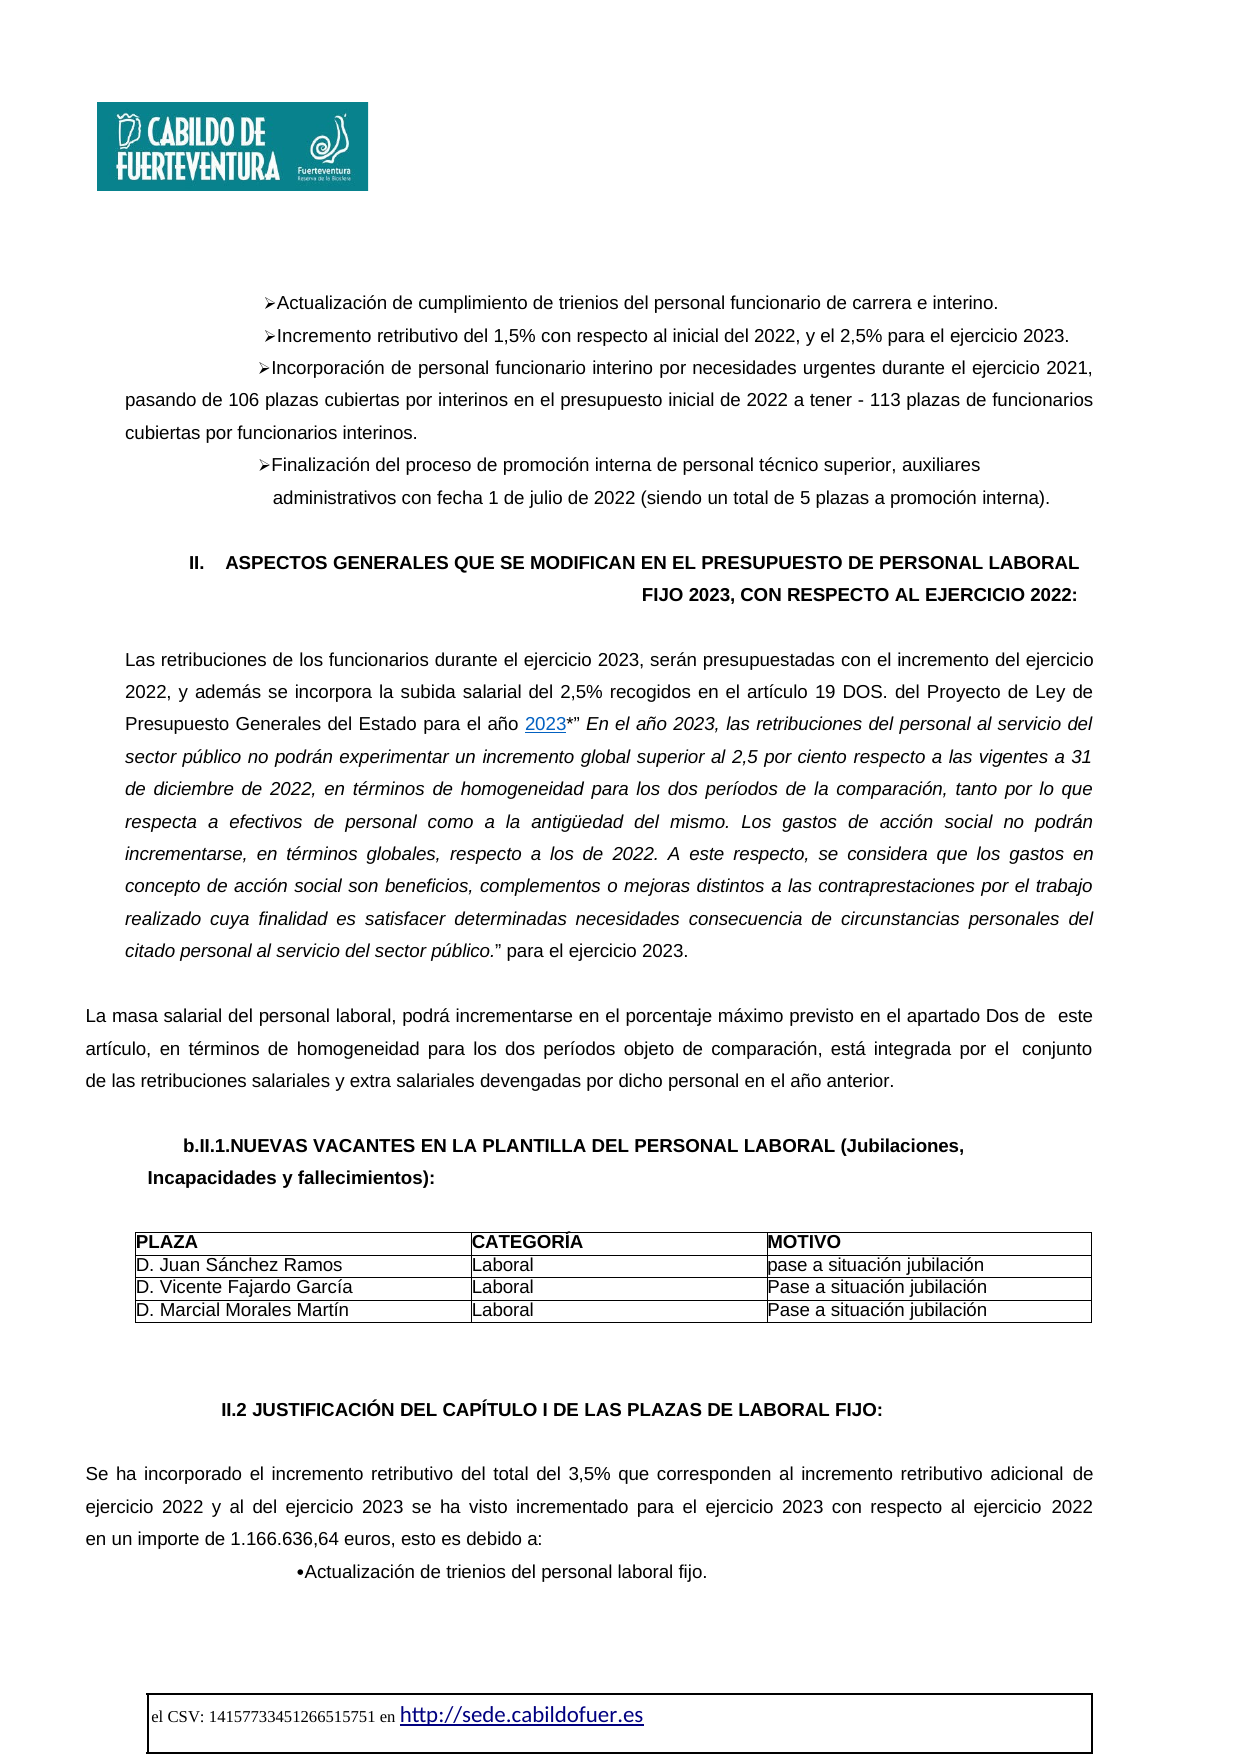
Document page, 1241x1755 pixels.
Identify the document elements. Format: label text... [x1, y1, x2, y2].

text Finalización del proceso de promoción interna de personal técnico superior, auxiliares administrativos con fecha 1 de julio de 2022 (siendo un total de 5 plazas a promoción interna). [258, 454, 1090, 508]
list NUEVAS VACANTES EN LA PLANTILLA DEL PERSONAL LABORAL (Jubilaciones, Incapacidades y fallecimientos): [109, 1134, 1006, 1188]
table_cell D. Marcial Morales Martín [136, 1301, 471, 1322]
table_cell Laboral [472, 1278, 767, 1299]
table_cell Laboral [472, 1256, 767, 1277]
text Actualización de trienios del personal laboral fijo. [297, 1561, 1105, 1582]
text Actualización de cumplimiento de trienios del personal funcionario de carrera e interino. [263, 292, 1105, 314]
text FIJO 2023, CON RESPECTO AL EJERCICIO 2022: [642, 584, 1105, 605]
table_cell Pase a situación jubilación [768, 1278, 1091, 1299]
table_cell D. Vicente Fajardo García [136, 1278, 471, 1299]
table_cell Pase a situación jubilación [768, 1301, 1091, 1322]
table_cell D. Juan Sánchez Ramos [136, 1256, 471, 1277]
table_cell pase a situación jubilación [768, 1256, 1091, 1277]
text Se ha incorporado el incremento retributivo del total del 3,5% que corresponden al incremento retributivo adicional de ejercicio 2022 y al del ejercicio 2023 se ha visto incrementado para el ejercicio 2023 con respecto al ejercicio 2022 en un importe de 1.166.636,64 euros, esto es debido a: [85, 1463, 1093, 1549]
text La masa salarial del personal laboral, podrá incrementarse en el porcentaje máximo previsto en el apartado Dos de este artículo, en términos de homogeneidad para los dos períodos objeto de comparación, está integrada por el conjunto de las retribuciones salariales y extra salariales devengadas por dicho personal en el año anterior. [85, 1005, 1093, 1091]
table_header CATEGORÍA [472, 1233, 767, 1254]
table_header MOTIVO [768, 1233, 1091, 1254]
text II.2 JUSTIFICACIÓN DEL CAPÍTULO I DE LAS PLAZAS DE LABORAL FIJO: [221, 1398, 1105, 1420]
table_cell Laboral [472, 1301, 767, 1322]
text Las retribuciones de los funcionarios durante el ejercicio 2023, serán presupuestadas con el incremento del ejercicio 2022, y además se incorpora la subida salarial del 2,5% recogidos en el artículo 19 DOS. del Proyecto de Ley de Presupuesto Generales del Estado para el año 2023*” En el año 2023, las retribuciones del personal al servicio del sector público no podrán experimentar un incremento global superior al 2,5 por ciento respecto a las vigentes a 31 de diciembre de 2022, en términos de homogeneidad para los dos períodos de la comparación, tanto por lo que respecta a efectivos de personal como a la antigüedad del mismo. Los gastos de acción social no podrán incrementarse, en términos globales, respecto a los de 2022. A este respecto, se considera que los gastos en concepto de acción social son beneficios, complementos o mejoras distintos a las contraprestaciones por el trabajo realizado cuya finalidad es satisfacer determinadas necesidades consecuencia de circunstancias personales del citado personal al servicio del sector público.” para el ejercicio 2023. [125, 648, 1093, 962]
text Incorporación de personal funcionario interino por necesidades urgentes durante el ejercicio 2021, pasando de 106 plazas cubiertas por interinos en el presupuesto inicial de 2022 a tener - 113 plazas de funcionarios cubiertas por funcionarios interinos. [125, 357, 1093, 443]
list ASPECTOS GENERALES QUE SE MODIFICAN EN EL PRESUPUESTO DE PERSONAL LABORAL [189, 551, 1105, 573]
table_header PLAZA [136, 1233, 471, 1254]
text Incremento retributivo del 1,5% con respecto al inicial del 2022, y el 2,5% para el ejercicio 2023. [263, 324, 1105, 346]
